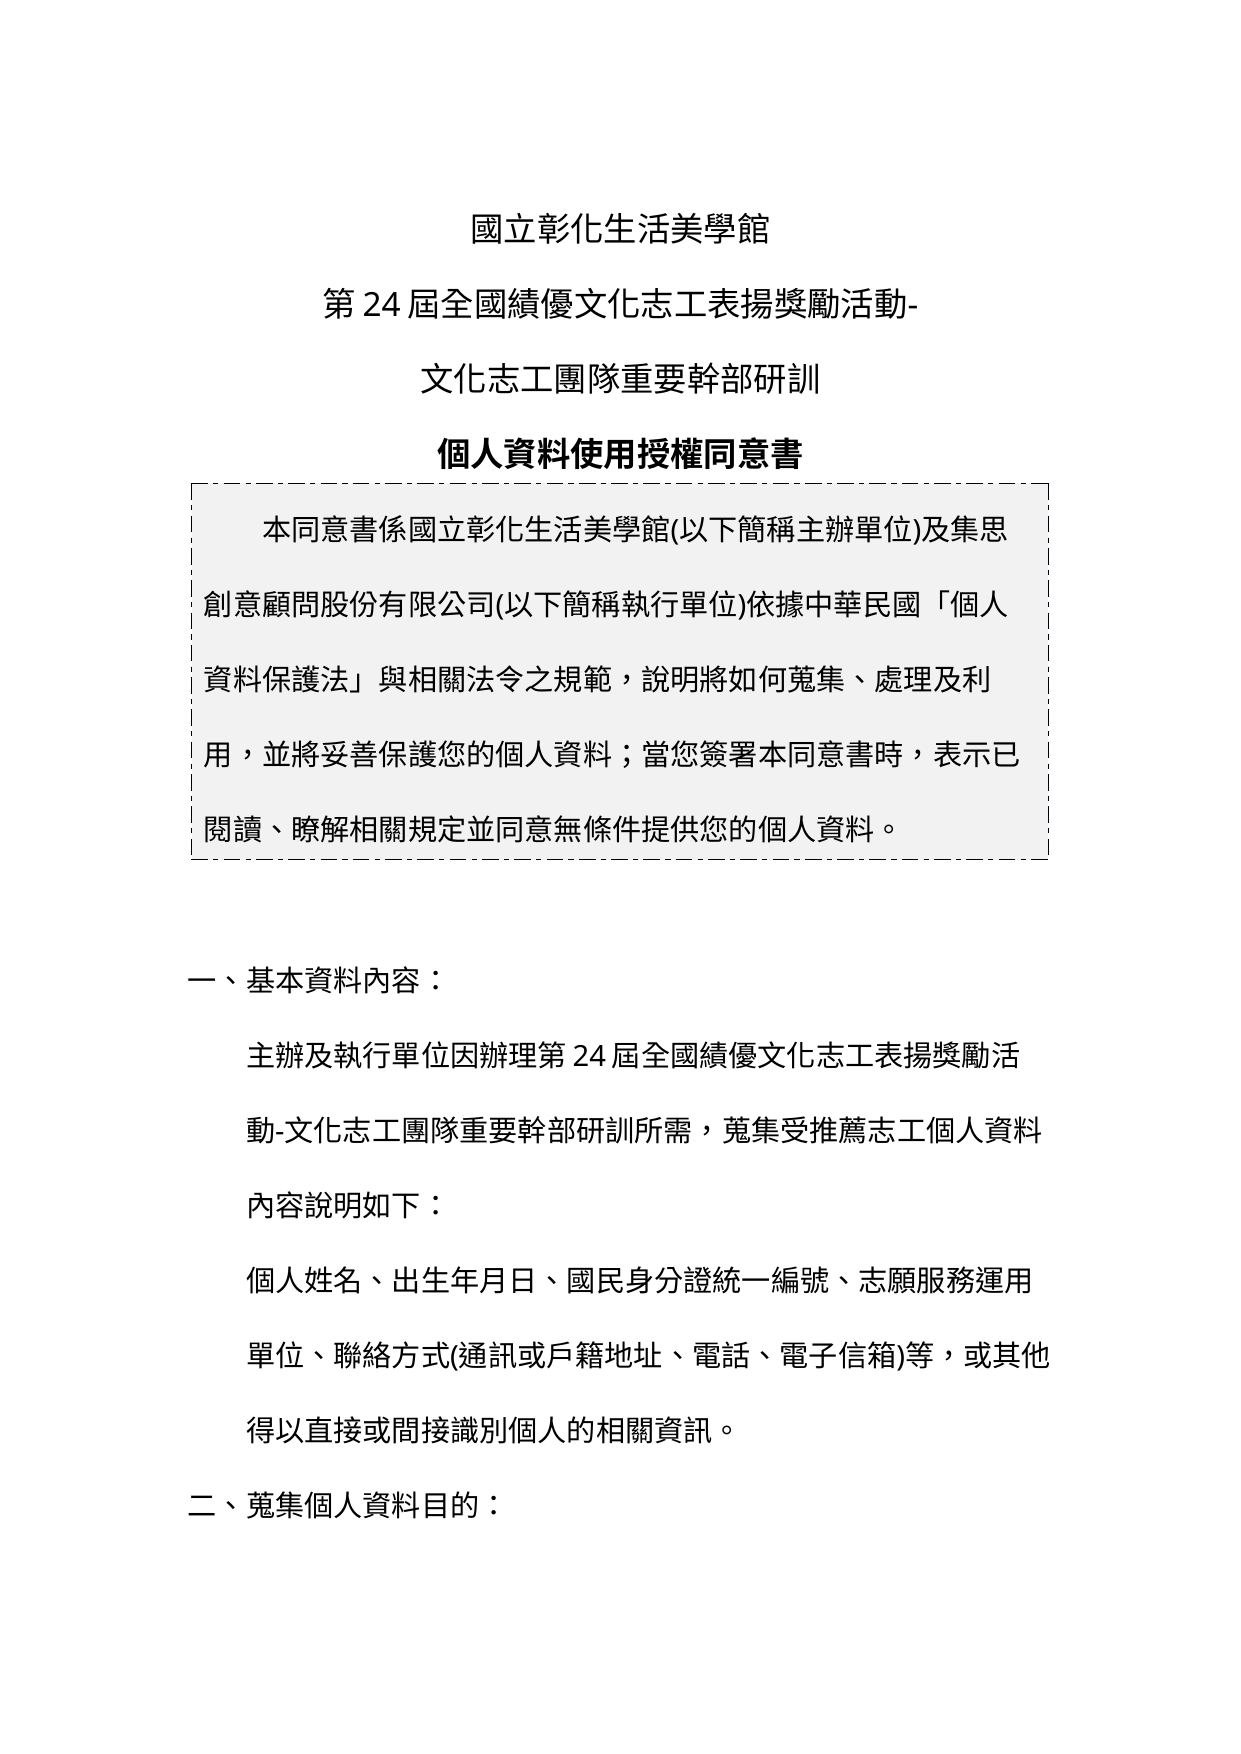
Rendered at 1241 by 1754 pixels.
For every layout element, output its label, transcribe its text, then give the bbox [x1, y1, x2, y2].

text 主辦及執行單位因辦理第24屆全國績優文化志工表揚獎勵活動-文化志工團隊重要幹部研訓所需，蒐集受推薦志工個人資料內容說明如下： [246, 1010, 1053, 1235]
text 文化志工團隊重要幹部研訓 [187, 333, 1053, 408]
text 個人資料使用授權同意書 [187, 408, 1053, 483]
text 二、蒐集個人資料目的： [187, 1460, 1053, 1535]
text 國立彰化生活美學館 [187, 183, 1053, 258]
text 個人姓名、出生年月日、國民身分證統一編號、志願服務運用單位、聯絡方式(通訊或戶籍地址、電話、電子信箱)等，或其他得以直接或間接識別個人的相關資訊。 [246, 1235, 1053, 1460]
table_header 本同意書係國立彰化生活美學館(以下簡稱主辦單位)及集思創意顧問股份有限公司(以下簡稱執行單位)依據中華民國「個人資料保護法」與相關法令之規範，說明將如何蒐集、處理及利用，並將妥善保護您的個人資料；當您簽署本同意書時，表示已閱讀、瞭解相關規定並同意無條件提供您的個人資料。 [192, 483, 1048, 859]
text 第24屆全國績優文化志工表揚獎勵活動- [187, 258, 1053, 333]
text 一、基本資料內容： [187, 935, 1053, 1010]
